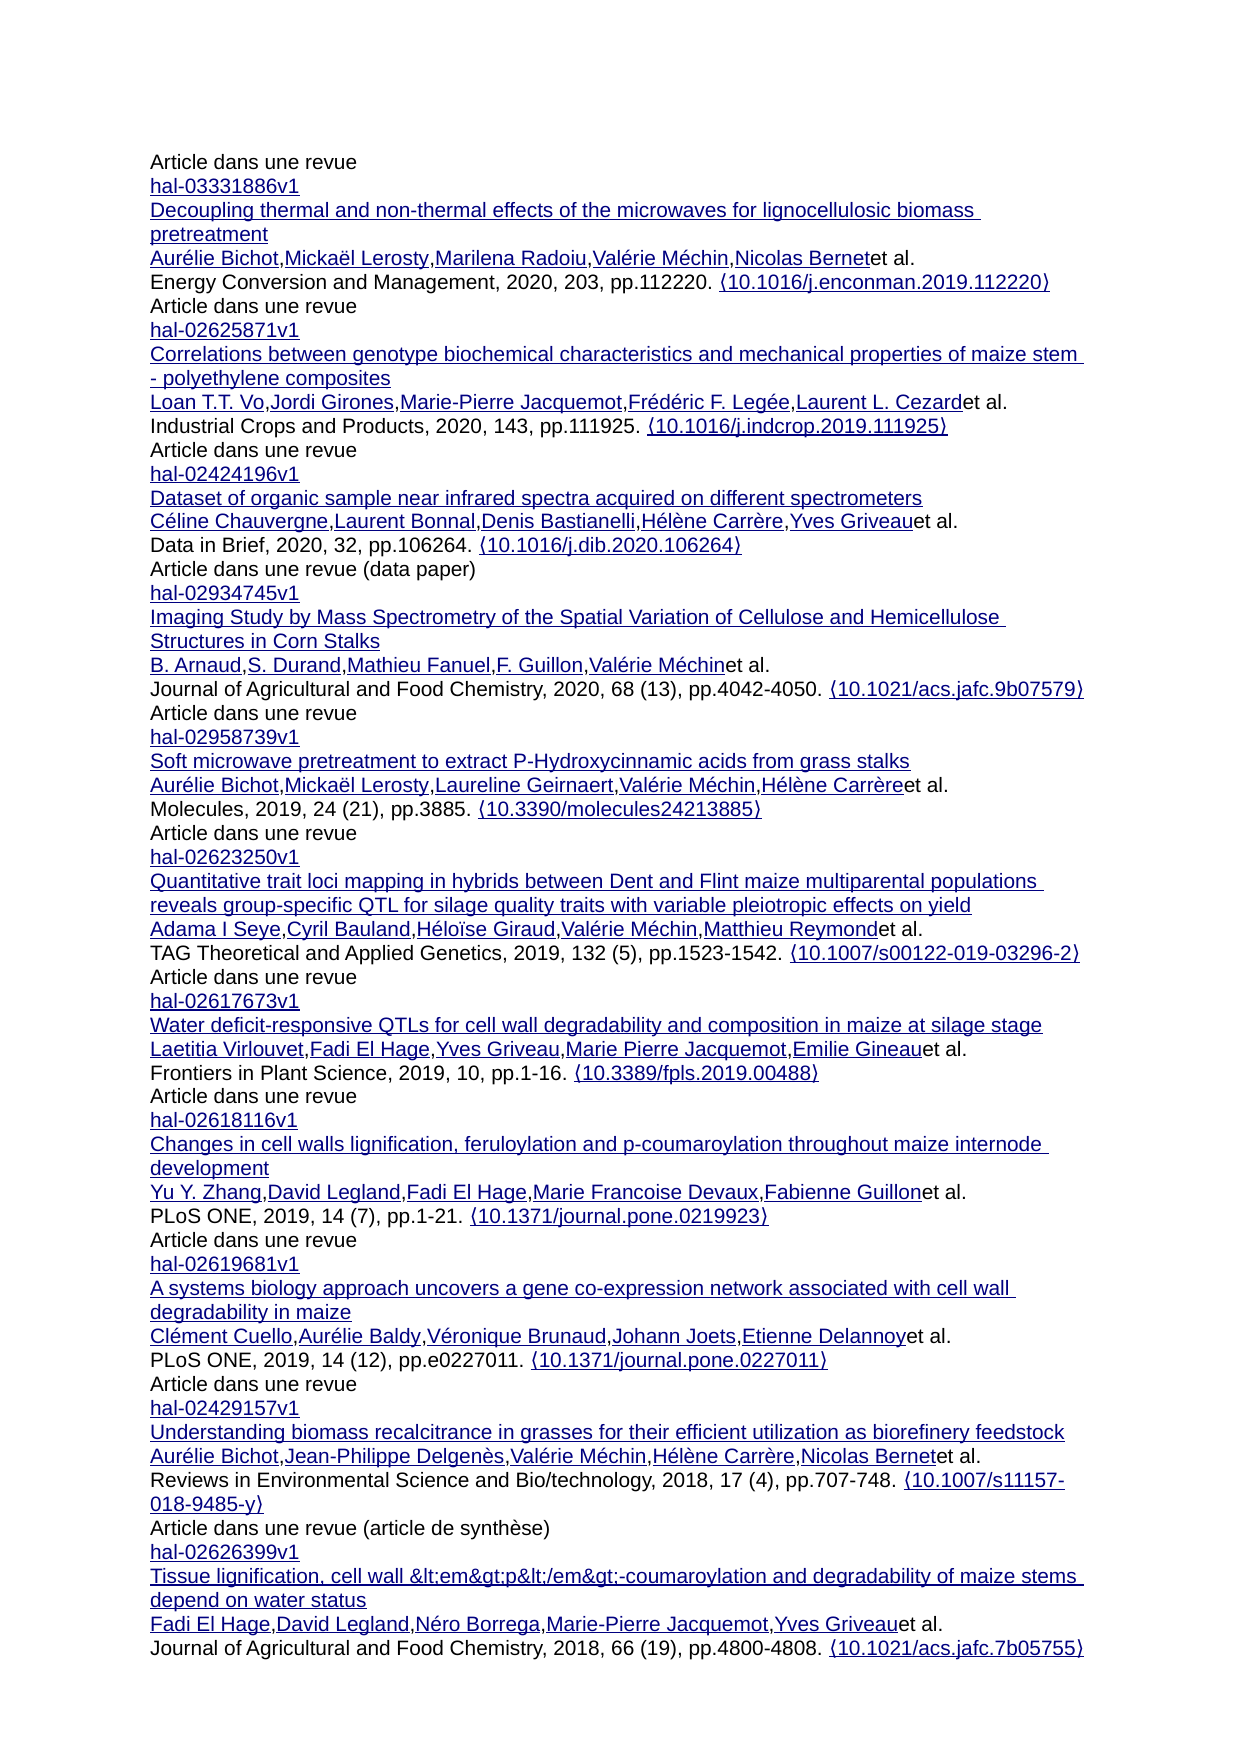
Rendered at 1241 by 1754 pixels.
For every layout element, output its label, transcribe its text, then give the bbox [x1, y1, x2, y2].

table_cell Tissue lignification, cell wall &lt;em&gt;p&lt;/em&gt;-coumaroylation and degradability of maize stems depend on water status Fadi El Hage,David Legland,Néro Borrega,Marie-Pierre Jacquemot,Yves Griveauet al. Journal of Agricultural and Food Chemistry, 2018, 66 (19), pp.4800-4808. ⟨10.1021/acs.jafc.7b05755⟩ [150, 1564, 1090, 1659]
table_cell Article dans une revue hal-03331886v1 [150, 150, 1090, 198]
table_cell Quantitative trait loci mapping in hybrids between Dent and Flint maize multiparental populations reveals group-specific QTL for silage quality traits with variable pleiotropic effects on yield Adama I Seye,Cyril Bauland,Héloïse Giraud,Valérie Méchin,Matthieu Reymondet al. TAG Theoretical and Applied Genetics, 2019, 132 (5), pp.1523-1542. ⟨10.1007/s00122-019-03296-2⟩ Article dans une revue hal-02617673v1 [150, 869, 1090, 1012]
table_cell Correlations between genotype biochemical characteristics and mechanical properties of maize stem - polyethylene composites Loan T.T. Vo,Jordi Girones,Marie-Pierre Jacquemot,Frédéric F. Legée,Laurent L. Cezardet al. Industrial Crops and Products, 2020, 143, pp.111925. ⟨10.1016/j.indcrop.2019.111925⟩ Article dans une revue hal-02424196v1 [150, 342, 1090, 485]
table_cell Dataset of organic sample near infrared spectra acquired on different spectrometers Céline Chauvergne,Laurent Bonnal,Denis Bastianelli,Hélène Carrère,Yves Griveauet al. Data in Brief, 2020, 32, pp.106264. ⟨10.1016/j.dib.2020.106264⟩ Article dans une revue (data paper) hal-02934745v1 [150, 485, 1090, 605]
table_cell Imaging Study by Mass Spectrometry of the Spatial Variation of Cellulose and Hemicellulose Structures in Corn Stalks B. Arnaud,S. Durand,Mathieu Fanuel,F. Guillon,Valérie Méchinet al. Journal of Agricultural and Food Chemistry, 2020, 68 (13), pp.4042-4050. ⟨10.1021/acs.jafc.9b07579⟩ Article dans une revue hal-02958739v1 [150, 605, 1090, 749]
table_cell Water deficit-responsive QTLs for cell wall degradability and composition in maize at silage stage Laetitia Virlouvet,Fadi El Hage,Yves Griveau,Marie Pierre Jacquemot,Emilie Gineauet al. Frontiers in Plant Science, 2019, 10, pp.1-16. ⟨10.3389/fpls.2019.00488⟩ Article dans une revue hal-02618116v1 [150, 1013, 1090, 1132]
table_cell A systems biology approach uncovers a gene co-expression network associated with cell wall degradability in maize Clément Cuello,Aurélie Baldy,Véronique Brunaud,Johann Joets,Etienne Delannoyet al. PLoS ONE, 2019, 14 (12), pp.e0227011. ⟨10.1371/journal.pone.0227011⟩ Article dans une revue hal-02429157v1 [150, 1276, 1090, 1420]
table_cell Soft microwave pretreatment to extract P-Hydroxycinnamic acids from grass stalks Aurélie Bichot,Mickaël Lerosty,Laureline Geirnaert,Valérie Méchin,Hélène Carrèreet al. Molecules, 2019, 24 (21), pp.3885. ⟨10.3390/molecules24213885⟩ Article dans une revue hal-02623250v1 [150, 749, 1090, 869]
table_cell Understanding biomass recalcitrance in grasses for their efficient utilization as biorefinery feedstock Aurélie Bichot,Jean-Philippe Delgenès,Valérie Méchin,Hélène Carrère,Nicolas Bernetet al. Reviews in Environmental Science and Bio/technology, 2018, 17 (4), pp.707-748. ⟨10.1007/s11157-018-9485-y⟩ Article dans une revue (article de synthèse) hal-02626399v1 [150, 1420, 1090, 1563]
table_cell Changes in cell walls lignification, feruloylation and p-coumaroylation throughout maize internode development Yu Y. Zhang,David Legland,Fadi El Hage,Marie Francoise Devaux,Fabienne Guillonet al. PLoS ONE, 2019, 14 (7), pp.1-21. ⟨10.1371/journal.pone.0219923⟩ Article dans une revue hal-02619681v1 [150, 1132, 1090, 1276]
table_cell Decoupling thermal and non-thermal effects of the microwaves for lignocellulosic biomass pretreatment Aurélie Bichot,Mickaël Lerosty,Marilena Radoiu,Valérie Méchin,Nicolas Bernetet al. Energy Conversion and Management, 2020, 203, pp.112220. ⟨10.1016/j.enconman.2019.112220⟩ Article dans une revue hal-02625871v1 [150, 198, 1090, 342]
